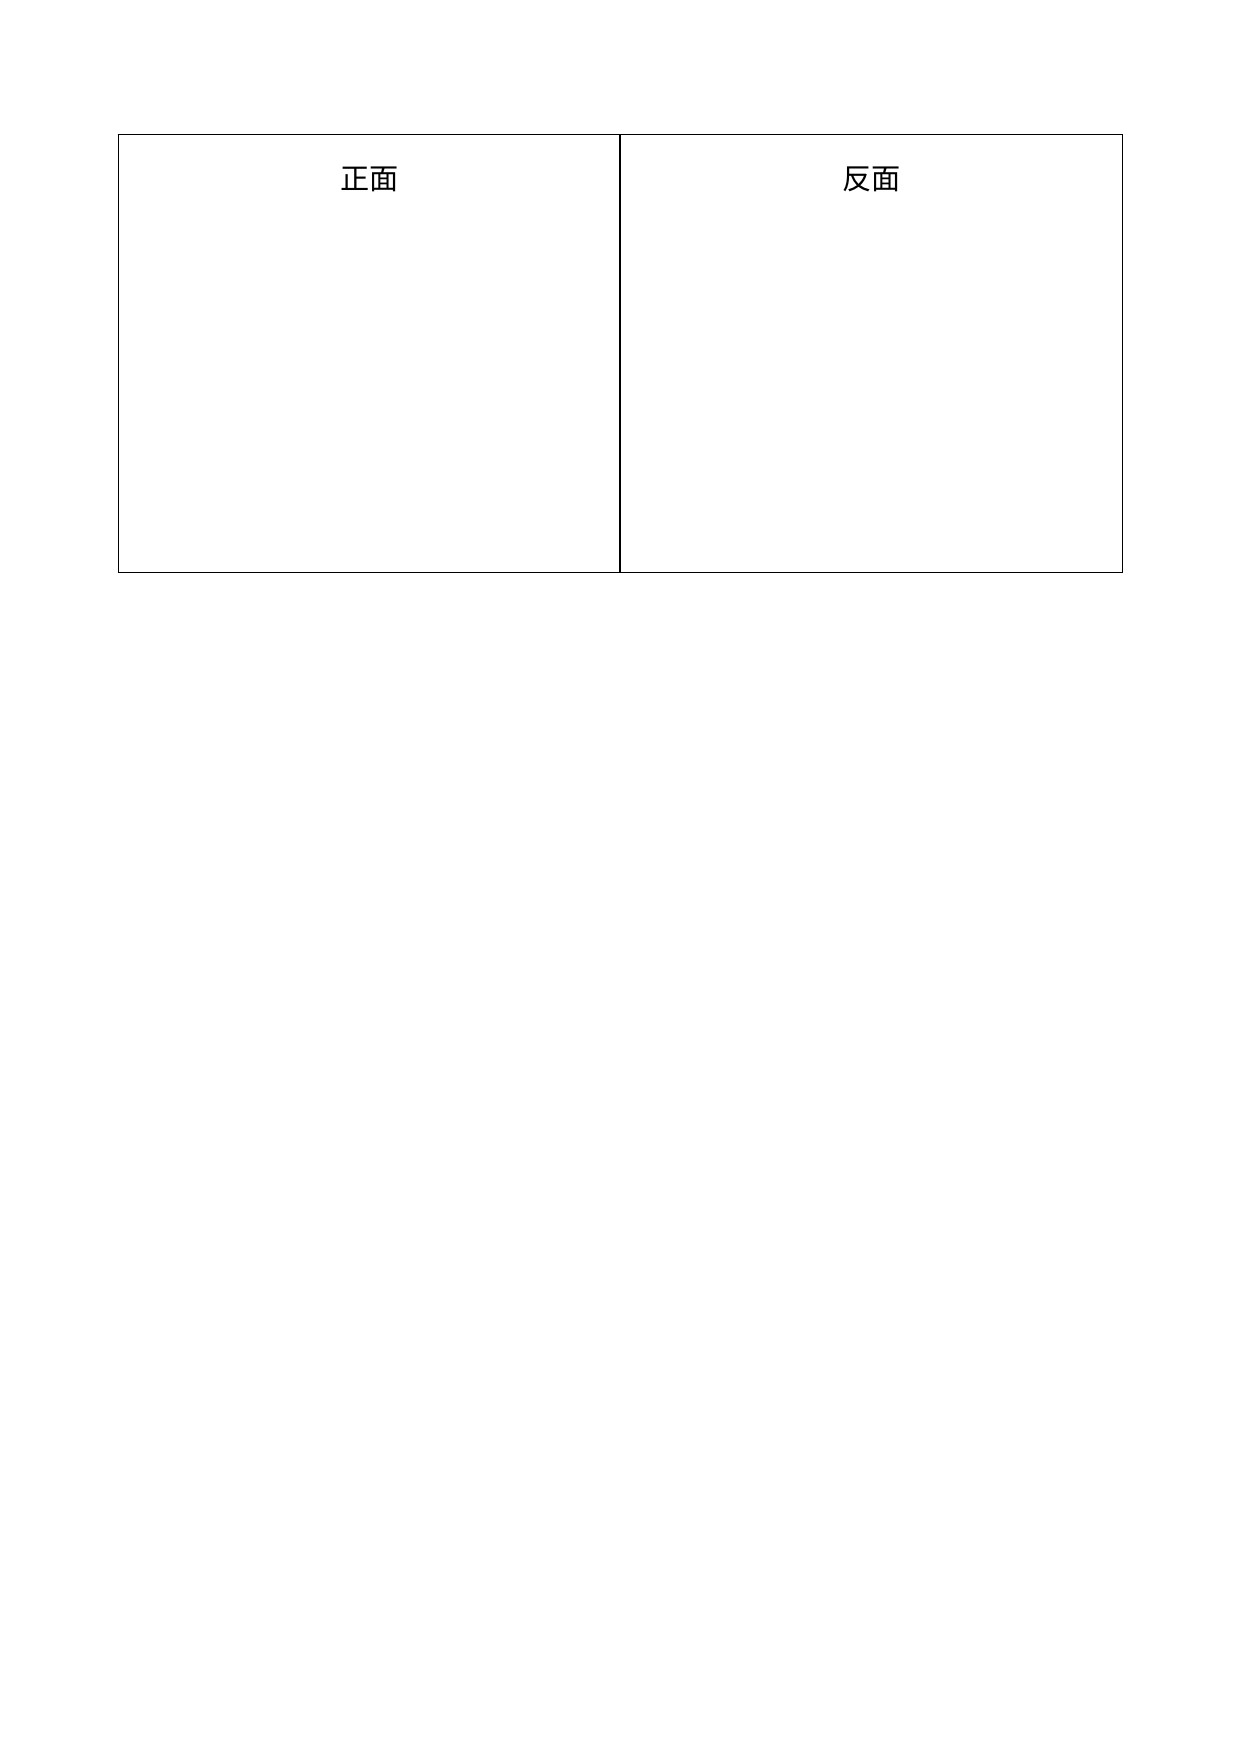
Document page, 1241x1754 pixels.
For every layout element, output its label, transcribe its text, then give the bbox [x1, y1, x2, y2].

table_header 正面 [119, 135, 619, 572]
table_header 反面 [621, 135, 1122, 572]
